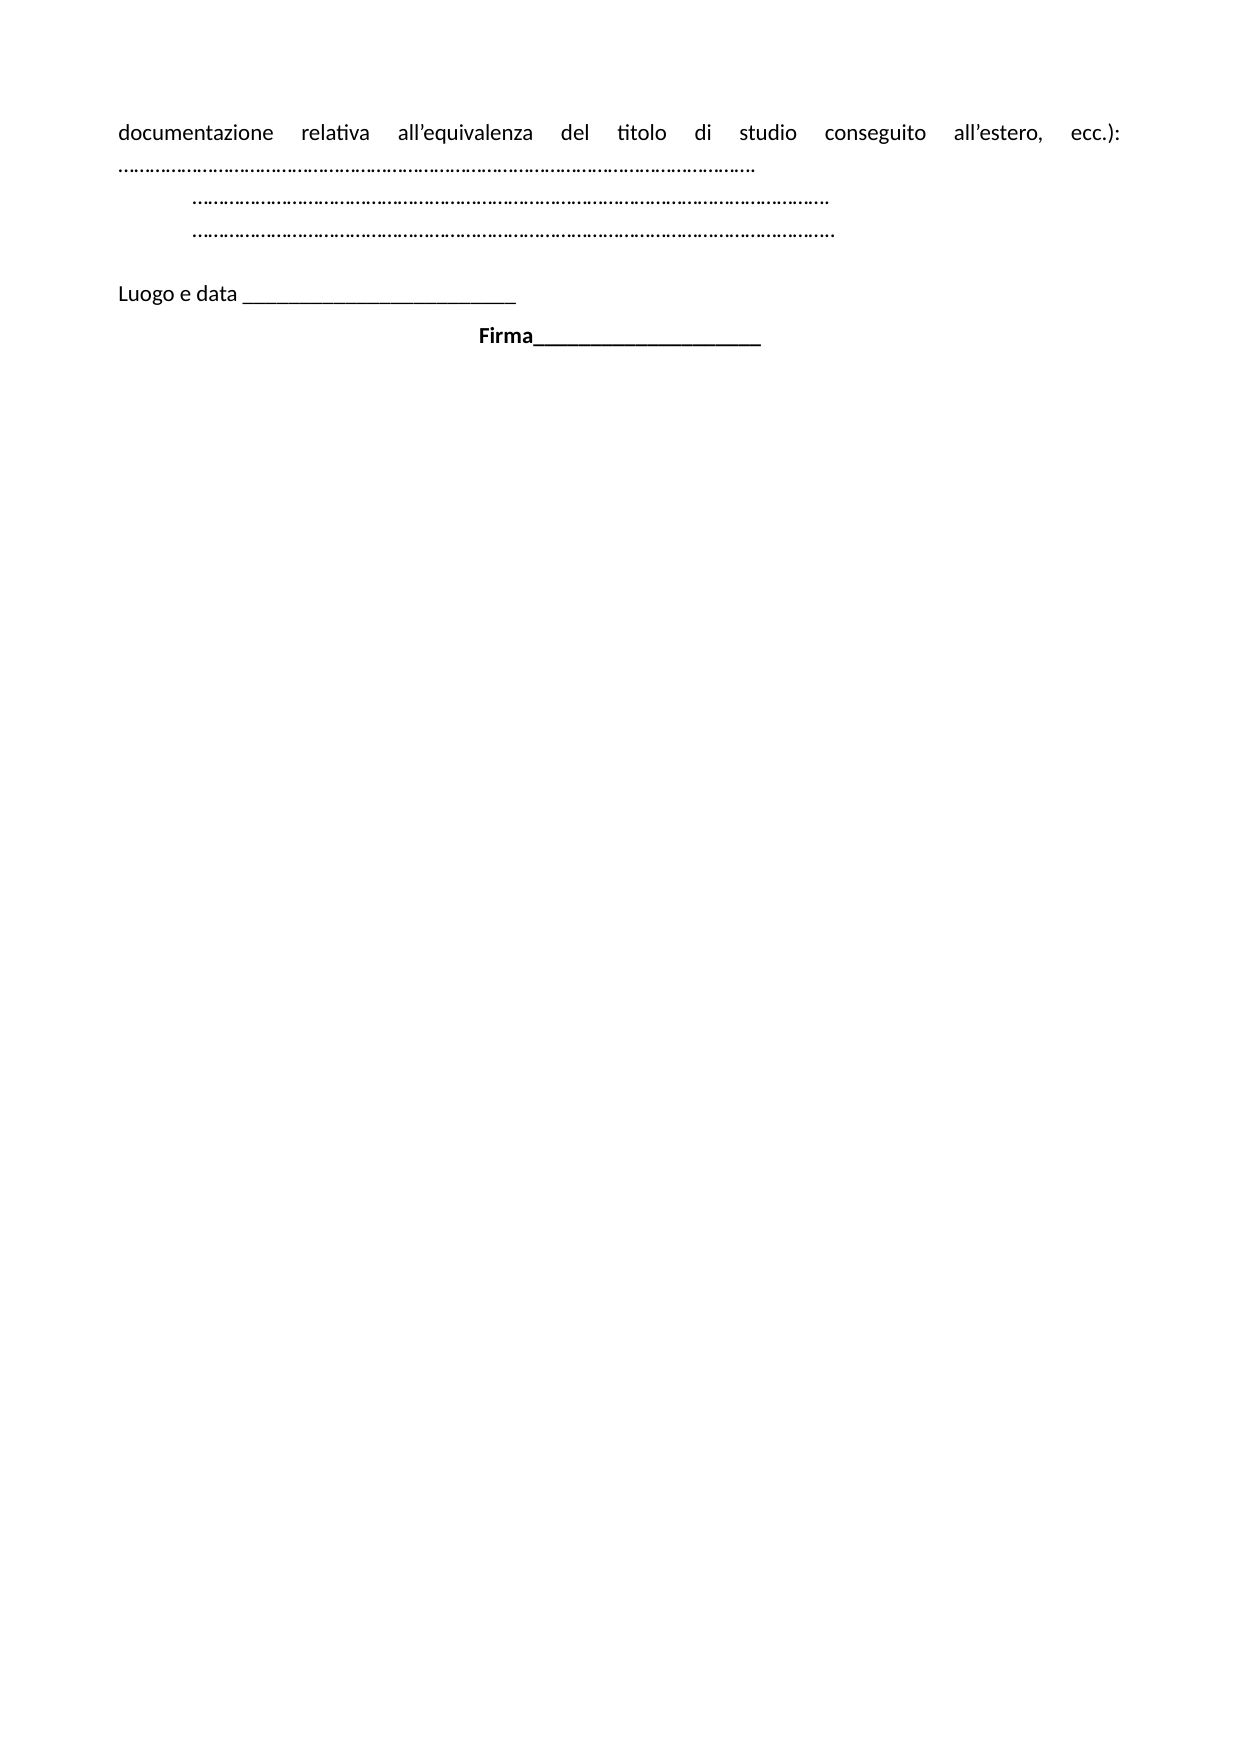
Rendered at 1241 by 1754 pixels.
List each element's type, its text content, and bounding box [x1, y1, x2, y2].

text …………………………………………………………………………………………………………. [192, 182, 1122, 211]
text Firma____________________ [118, 321, 1122, 349]
text Luogo e data ________________________ [118, 279, 1122, 307]
text ………………………………………………………………………………………………………….. [192, 215, 1122, 243]
list documentazione relativa all’equivalenza del titolo di studio conseguito all’estero, ecc.): …………………………………………………………………………………………………………. [118, 118, 1122, 178]
